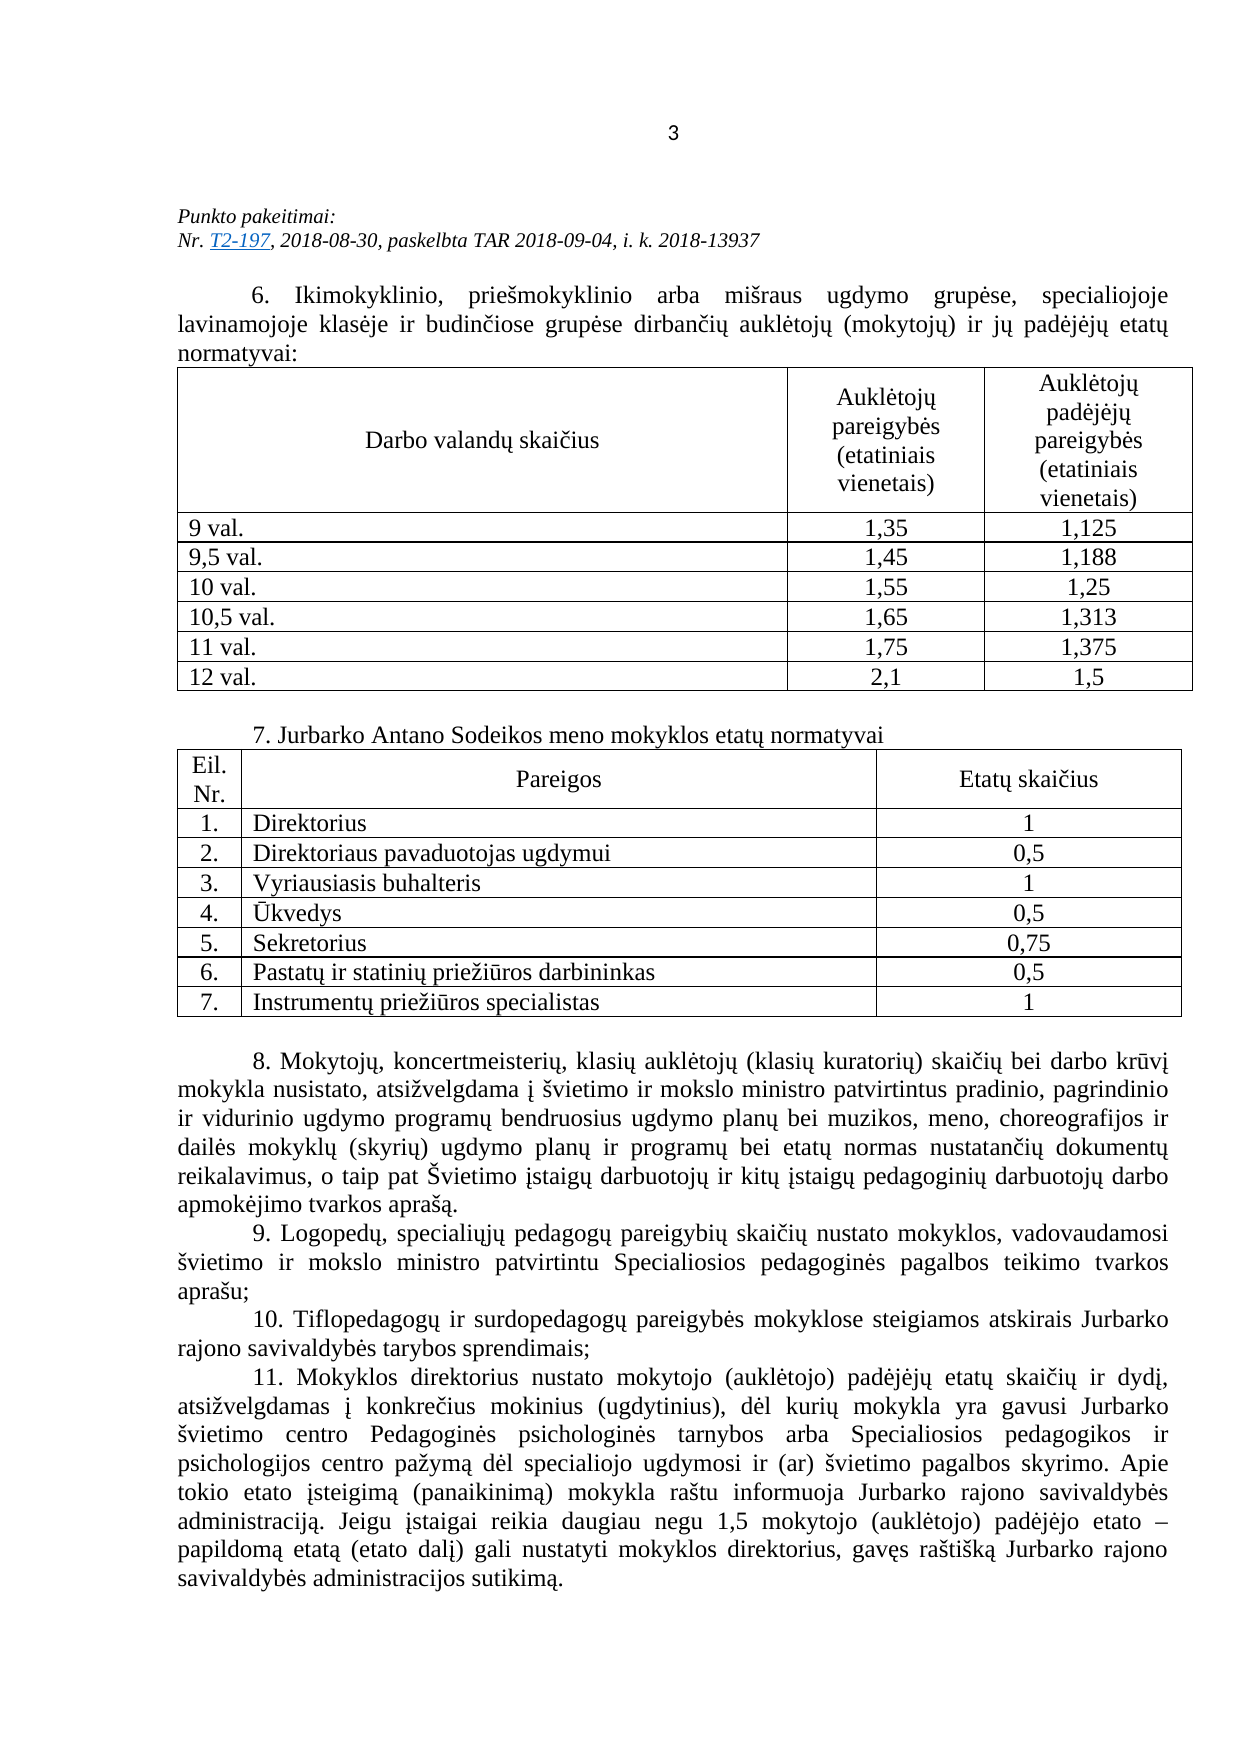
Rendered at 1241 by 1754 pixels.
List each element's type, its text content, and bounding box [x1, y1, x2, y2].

table_cell 5. [178, 928, 241, 956]
table_cell 4. [178, 898, 241, 927]
table_header Auklėtojų padėjėjų pareigybės (etatiniais vienetais) [985, 368, 1192, 512]
text Punkto pakeitimai: [177, 204, 1169, 228]
table_header Pareigos [242, 750, 876, 807]
text 10. Tiflopedagogų ir surdopedagogų pareigybės mokyklose steigiamos atskirais Jurbarko rajono savivaldybės tarybos sprendimais; [177, 1304, 1169, 1362]
table_cell 3. [178, 868, 241, 897]
text 7. Jurbarko Antano Sodeikos meno mokyklos etatų normatyvai [177, 720, 1169, 749]
text 8. Mokytojų, koncertmeisterių, klasių auklėtojų (klasių kuratorių) skaičių bei darbo krūvį mokykla nusistato, atsižvelgdama į švietimo ir mokslo ministro patvirtintus pradinio, pagrindinio ir vidurinio ugdymo programų bendruosius ugdymo planų bei muzikos, meno, choreografijos ir dailės mokyklų (skyrių) ugdymo planų ir programų bei etatų normas nustatančių dokumentų reikalavimus, o taip pat Švietimo įstaigų darbuotojų ir kitų įstaigų pedagoginių darbuotojų darbo apmokėjimo tvarkos aprašą. [177, 1046, 1169, 1218]
table_cell 1,45 [788, 543, 984, 571]
table_cell Direktorius [242, 809, 876, 837]
table_cell 10 val. [178, 572, 787, 601]
table_cell 0,5 [877, 898, 1181, 927]
table_cell 0,5 [877, 958, 1181, 986]
table_cell 9,5 val. [178, 543, 787, 571]
table_header Etatų skaičius [877, 750, 1181, 807]
table_cell 9 val. [178, 513, 787, 541]
table_cell 1,125 [985, 513, 1192, 541]
table_cell 1,75 [788, 632, 984, 661]
text 9. Logopedų, specialiųjų pedagogų pareigybių skaičių nustato mokyklos, vadovaudamosi švietimo ir mokslo ministro patvirtintu Specialiosios pedagoginės pagalbos teikimo tvarkos aprašu; [177, 1218, 1169, 1304]
table_cell 1,188 [985, 543, 1192, 571]
table_cell 1,375 [985, 632, 1192, 661]
table_cell 1 [877, 868, 1181, 897]
table_cell 0,5 [877, 838, 1181, 867]
table_cell Instrumentų priežiūros specialistas [242, 987, 876, 1016]
text 6. Ikimokyklinio, priešmokyklinio arba mišraus ugdymo grupėse, specialiojoje lavinamojoje klasėje ir budinčiose grupėse dirbančių auklėtojų (mokytojų) ir jų padėjėjų etatų normatyvai: [177, 281, 1169, 367]
table_cell 6. [178, 958, 241, 986]
table_cell 1,5 [985, 662, 1192, 690]
table_cell 0,75 [877, 928, 1181, 956]
table_cell Direktoriaus pavaduotojas ugdymui [242, 838, 876, 867]
table_cell 1,35 [788, 513, 984, 541]
table_header Eil. Nr. [178, 750, 241, 807]
text 11. Mokyklos direktorius nustato mokytojo (auklėtojo) padėjėjų etatų skaičių ir dydį, atsižvelgdamas į konkrečius mokinius (ugdytinius), dėl kurių mokykla yra gavusi Jurbarko švietimo centro Pedagoginės psichologinės tarnybos arba Specialiosios pedagogikos ir psichologijos centro pažymą dėl specialiojo ugdymosi ir (ar) švietimo pagalbos skyrimo. Apie tokio etato įsteigimą (panaikinimą) mokykla raštu informuoja Jurbarko rajono savivaldybės administraciją. Jeigu įstaigai reikia daugiau negu 1,5 mokytojo (auklėtojo) padėjėjo etato – papildomą etatą (etato dalį) gali nustatyti mokyklos direktorius, gavęs raštišką Jurbarko rajono savivaldybės administracijos sutikimą. [177, 1362, 1169, 1592]
table_cell Sekretorius [242, 928, 876, 956]
table_cell 1,25 [985, 572, 1192, 601]
table_header Darbo valandų skaičius [178, 368, 787, 512]
text Nr. T2-197, 2018-08-30, paskelbta TAR 2018-09-04, i. k. 2018-13937 [177, 228, 1169, 252]
table_cell 1. [178, 809, 241, 837]
table_cell 2,1 [788, 662, 984, 690]
table_cell 1,65 [788, 602, 984, 631]
table_cell 1 [877, 809, 1181, 837]
table_header Auklėtojų pareigybės (etatiniais vienetais) [788, 368, 984, 512]
table_cell 10,5 val. [178, 602, 787, 631]
table_cell 2. [178, 838, 241, 867]
table_cell 11 val. [178, 632, 787, 661]
table_cell 1 [877, 987, 1181, 1016]
table_cell 1,313 [985, 602, 1192, 631]
table_cell 12 val. [178, 662, 787, 690]
table_cell Vyriausiasis buhalteris [242, 868, 876, 897]
table_cell Pastatų ir statinių priežiūros darbininkas [242, 958, 876, 986]
table_cell 7. [178, 987, 241, 1016]
table_cell 1,55 [788, 572, 984, 601]
table_cell Ūkvedys [242, 898, 876, 927]
